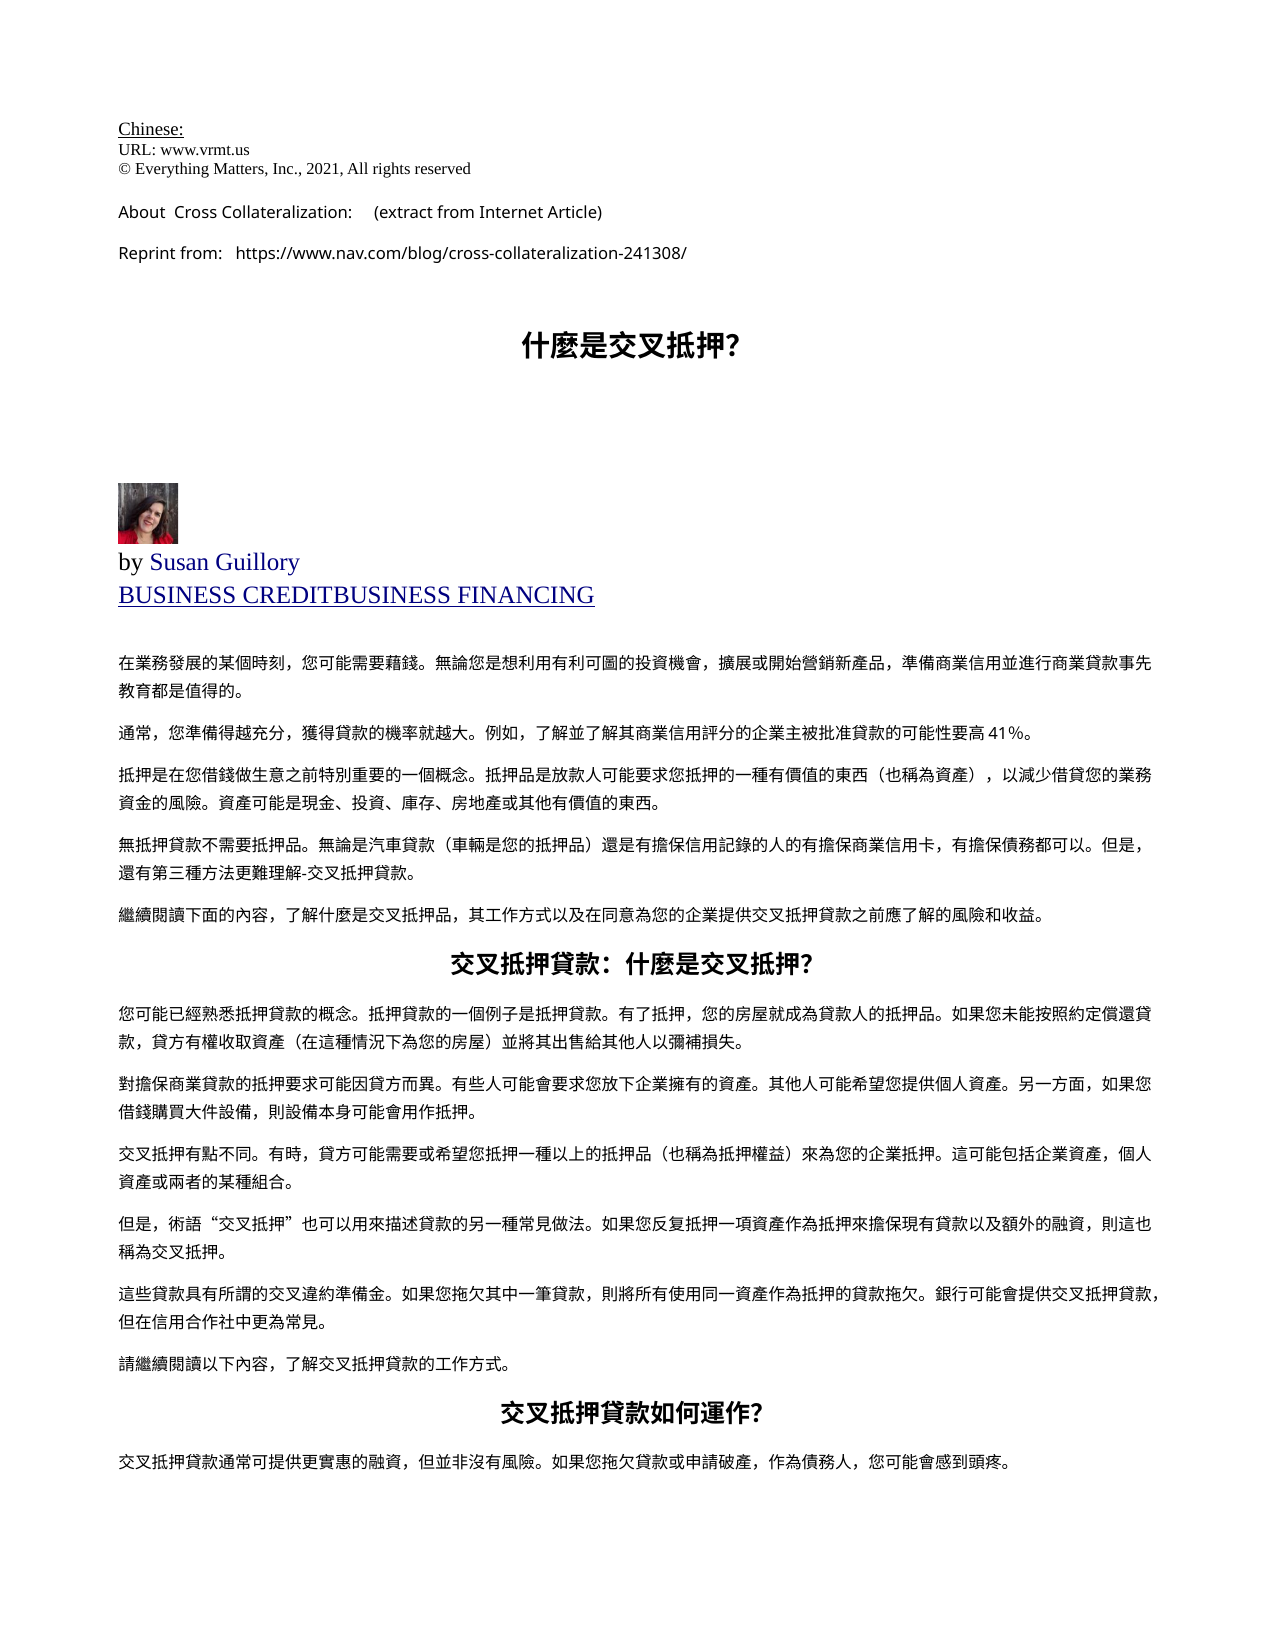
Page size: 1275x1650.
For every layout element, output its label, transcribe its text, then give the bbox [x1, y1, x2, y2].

text © Everything Matters, Inc., 2021, All rights reserved [118, 159, 1157, 178]
text 交叉抵押貸款通常可提供更實惠的融資，但並非沒有風險。如果您拖欠貸款或申請破產，作為債務人，您可能會感到頭疼。 [118, 1449, 1157, 1474]
text 請繼續閱讀以下內容，了解交叉抵押貸款的工作方式。 [118, 1351, 1157, 1375]
text 在業務發展的某個時刻，您可能需要藉錢。無論您是想利用有利可圖的投資機會，擴展或開始營銷新產品，準備商業信用並進行商業貸款事先教育都是值得的。 [118, 650, 1157, 702]
text 交叉抵押貸款如何運作？ [118, 1393, 1157, 1429]
text 交叉抵押有點不同。有時，貸方可能需要或希望您抵押一種以上的抵押品（也稱為抵押權益）來為您的企業抵押。這可能包括企業資產，個人資產或兩者的某種組合。 [118, 1141, 1157, 1193]
text 交叉抵押貸款：什麼是交叉抵押？ [118, 945, 1157, 981]
text About Cross Collateralization: (extract from Internet Article) [118, 201, 1157, 223]
text 您可能已經熟悉抵押貸款的概念。抵押貸款的一個例子是抵押貸款。有了抵押，您的房屋就成為貸款人的抵押品。如果您未能按照約定償還貸款，貸方有權收取資產（在這種情況下為您的房屋）並將其出售給其他人以彌補損失。 [118, 1001, 1157, 1053]
picture [118, 483, 179, 544]
text Chinese: [118, 118, 1157, 140]
text 但是，術語“交叉抵押”也可以用來描述貸款的另一種常見做法。如果您反复抵押一項資產作為抵押來擔保現有貸款以及額外的融資，則這也稱為交叉抵押。 [118, 1211, 1157, 1263]
text 對擔保商業貸款的抵押要求可能因貸方而異。有些人可能會要求您放下企業擁有的資產。其他人可能希望您提供個人資產。另一方面，如果您借錢購買大件設備，則設備本身可能會用作抵押。 [118, 1071, 1157, 1123]
text Reprint from: https://www.nav.com/blog/cross-collateralization-241308/ [118, 241, 1157, 264]
text 這些貸款具有所謂的交叉違約準備金。如果您拖欠其中一筆貸款，則將所有使用同一資產作為抵押的貸款拖欠。銀行可能會提供交叉抵押貸款，但在信用合作社中更為常見。 [118, 1281, 1157, 1333]
text 抵押是在您借錢做生意之前特別重要的一個概念。抵押品是放款人可能要求您抵押的一種有價值的東西（也稱為資產），以減少借貸您的業務資金的風險。資產可能是現金、投資、庫存、房地產或其他有價值的東西。 [118, 762, 1157, 814]
text 無抵押貸款不需要抵押品。無論是汽車貸款（車輛是您的抵押品）還是有擔保信用記錄的人的有擔保商業信用卡，有擔保債務都可以。但是，還有第三種方法更難理解-交叉抵押貸款。 [118, 832, 1157, 884]
text 繼續閱讀下面的內容，了解什麼是交叉抵押品，其工作方式以及在同意為您的企業提供交叉抵押貸款之前應了解的風險和收益。 [118, 902, 1157, 927]
text BUSINESS CREDITBUSINESS FINANCING [118, 581, 1157, 609]
text 通常，您準備得越充分，獲得貸款的機率就越大。例如，了解並了解其商業信用評分的企業主被批准貸款的可能性要高41％。 [118, 720, 1157, 744]
text 什麼是交叉抵押？ [118, 323, 1157, 365]
text URL: www.vrmt.us [118, 140, 1157, 159]
text by Susan Guillory [118, 547, 1157, 576]
